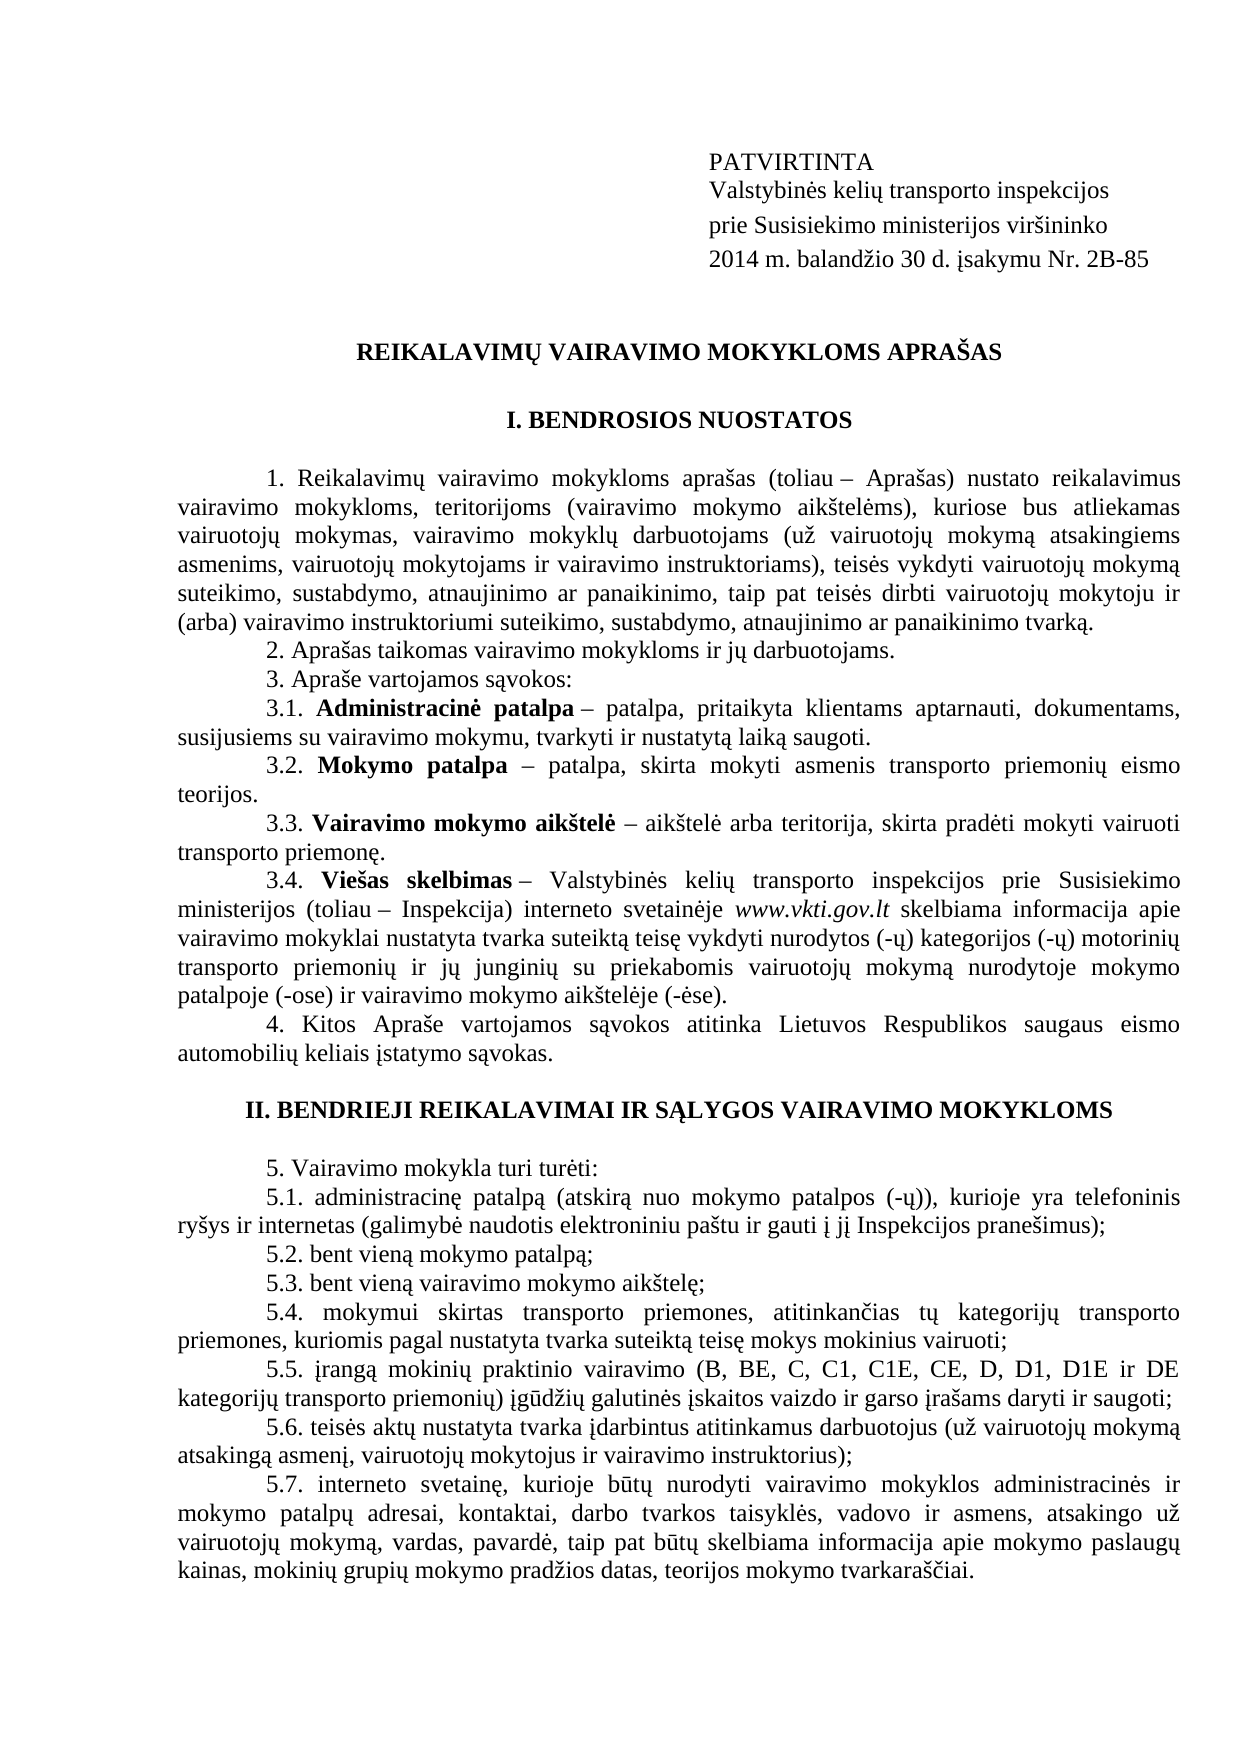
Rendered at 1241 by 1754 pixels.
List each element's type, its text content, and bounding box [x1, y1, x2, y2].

text 5. Vairavimo mokykla turi turėti: [177, 1153, 1181, 1182]
text 2. Aprašas taikomas vairavimo mokykloms ir jų darbuotojams. [177, 636, 1181, 664]
text 4. Kitos Apraše vartojamos sąvokos atitinka Lietuvos Respublikos saugaus eismo automobilių keliais įstatymo sąvokas. [177, 1009, 1181, 1067]
text PATVIRTINTA [709, 147, 1181, 176]
text 5.4. mokymui skirtas transporto priemones, atitinkančias tų kategorijų transporto priemones, kuriomis pagal nustatyta tvarka suteiktą teisę mokys mokinius vairuoti; [177, 1297, 1181, 1354]
text 2014 m. balandžio 30 d. įsakymu Nr. 2B-85 [709, 244, 1181, 273]
text 5.7. interneto svetainę, kurioje būtų nurodyti vairavimo mokyklos administracinės ir mokymo patalpų adresai, kontaktai, darbo tvarkos taisyklės, vadovo ir asmens, atsakingo už vairuotojų mokymą, vardas, pavardė, taip pat būtų skelbiama informacija apie mokymo paslaugų kainas, mokinių grupių mokymo pradžios datas, teorijos mokymo tvarkaraščiai. [177, 1469, 1181, 1584]
text 5.5. įrangą mokinių praktinio vairavimo (B, BE, C, C1, C1E, CE, D, D1, D1E ir DE kategorijų transporto priemonių) įgūdžių galutinės įskaitos vaizdo ir garso įrašams daryti ir saugoti; [177, 1354, 1181, 1412]
text 3.3. Vairavimo mokymo aikštelė – aikštelė arba teritorija, skirta pradėti mokyti vairuoti transporto priemonę. [177, 808, 1181, 866]
text 5.1. administracinę patalpą (atskirą nuo mokymo patalpos (-ų)), kurioje yra telefoninis ryšys ir internetas (galimybė naudotis elektroniniu paštu ir gauti į jį Inspekcijos pranešimus); [177, 1182, 1181, 1239]
text 5.3. bent vieną vairavimo mokymo aikštelę; [177, 1268, 1181, 1297]
text 3.2. Mokymo patalpa – patalpa, skirta mokyti asmenis transporto priemonių eismo teorijos. [177, 751, 1181, 808]
text 3.1. Administracinė patalpa – patalpa, pritaikyta klientams aptarnauti, dokumentams, susijusiems su vairavimo mokymu, tvarkyti ir nustatytą laiką saugoti. [177, 693, 1181, 751]
text prie Susisiekimo ministerijos viršininko [709, 210, 1181, 239]
text 3. Apraše vartojamos sąvokos: [177, 664, 1181, 693]
text Valstybinės kelių transporto inspekcijos [709, 176, 1181, 204]
text 3.4. Viešas skelbimas – Valstybinės kelių transporto inspekcijos prie Susisiekimo ministerijos (toliau – Inspekcija) interneto svetainėje www.vkti.gov.lt skelbiama informacija apie vairavimo mokyklai nustatyta tvarka suteiktą teisę vykdyti nurodytos (-ų) kategorijos (-ų) motorinių transporto priemonių ir jų junginių su priekabomis vairuotojų mokymą nurodytoje mokymo patalpoje (-ose) ir vairavimo mokymo aikštelėje (-ėse). [177, 866, 1181, 1009]
text 5.6. teisės aktų nustatyta tvarka įdarbintus atitinkamus darbuotojus (už vairuotojų mokymą atsakingą asmenį, vairuotojų mokytojus ir vairavimo instruktorius); [177, 1412, 1181, 1469]
text REIKALAVIMŲ VAIRAVIMO MOKYKLOMS APRAŠAS [177, 337, 1181, 365]
text II. BENDRIEJI REIKALAVIMAI IR SĄLYGOS VAIRAVIMO MOKYKLOMS [177, 1096, 1181, 1124]
text I. BENDROSIOS NUOSTATOS [177, 406, 1181, 434]
text 1. Reikalavimų vairavimo mokykloms aprašas (toliau – Aprašas) nustato reikalavimus vairavimo mokykloms, teritorijoms (vairavimo mokymo aikštelėms), kuriose bus atliekamas vairuotojų mokymas, vairavimo mokyklų darbuotojams (už vairuotojų mokymą atsakingiems asmenims, vairuotojų mokytojams ir vairavimo instruktoriams), teisės vykdyti vairuotojų mokymą suteikimo, sustabdymo, atnaujinimo ar panaikinimo, taip pat teisės dirbti vairuotojų mokytoju ir (arba) vairavimo instruktoriumi suteikimo, sustabdymo, atnaujinimo ar panaikinimo tvarką. [177, 463, 1181, 636]
text 5.2. bent vieną mokymo patalpą; [177, 1239, 1181, 1268]
